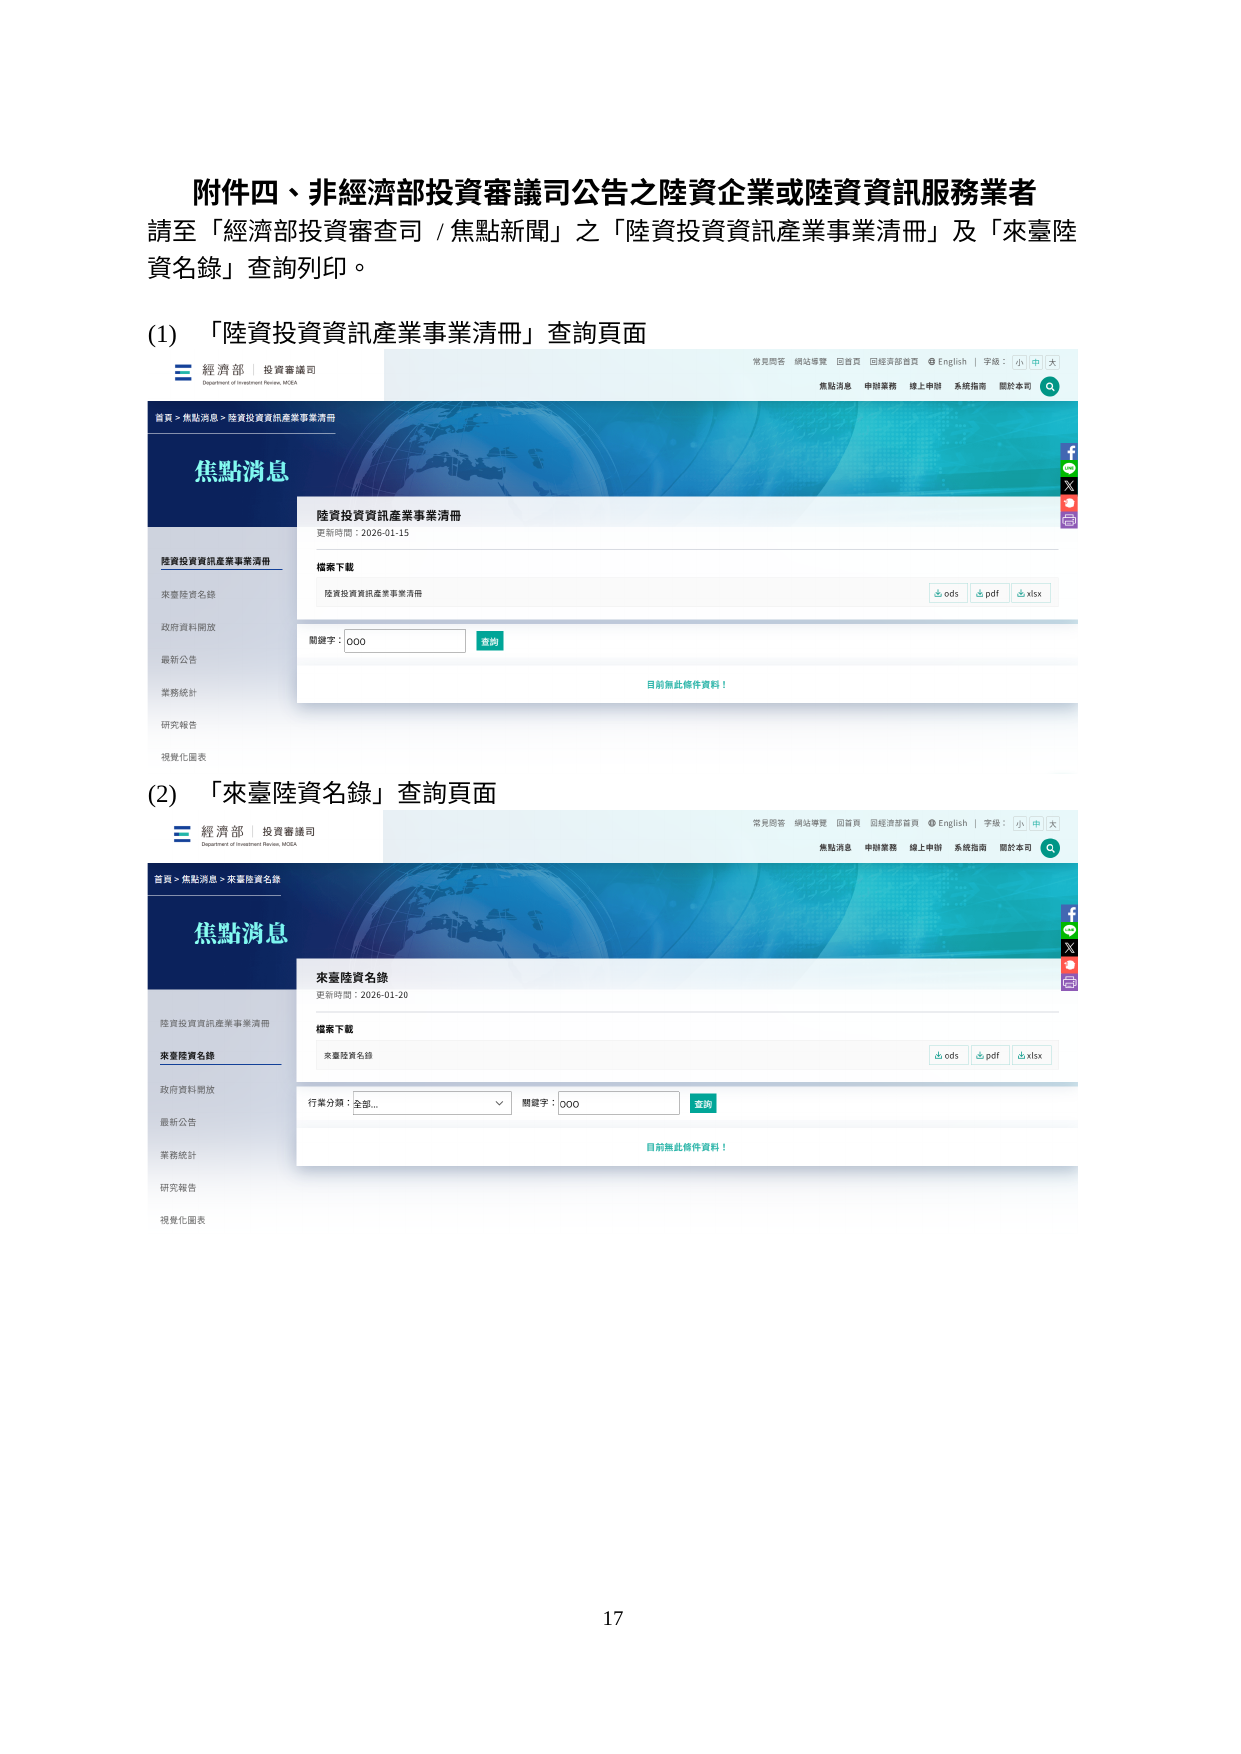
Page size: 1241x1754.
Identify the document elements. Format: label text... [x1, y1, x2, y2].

list 「來臺陸資名錄」查詢頁面 [148, 774, 1078, 810]
subtitle 附件四、非經濟部投資審議司公告之陸資企業或陸資資訊服務業者 [192, 149, 1078, 212]
text 請至「經濟部投資審查司 / 焦點新聞」之「陸資投資資訊產業事業清冊」及「來臺陸資名錄」查詢列印。 [148, 212, 1078, 284]
list 「陸資投資資訊產業事業清冊」查詢頁面 [148, 313, 1078, 349]
